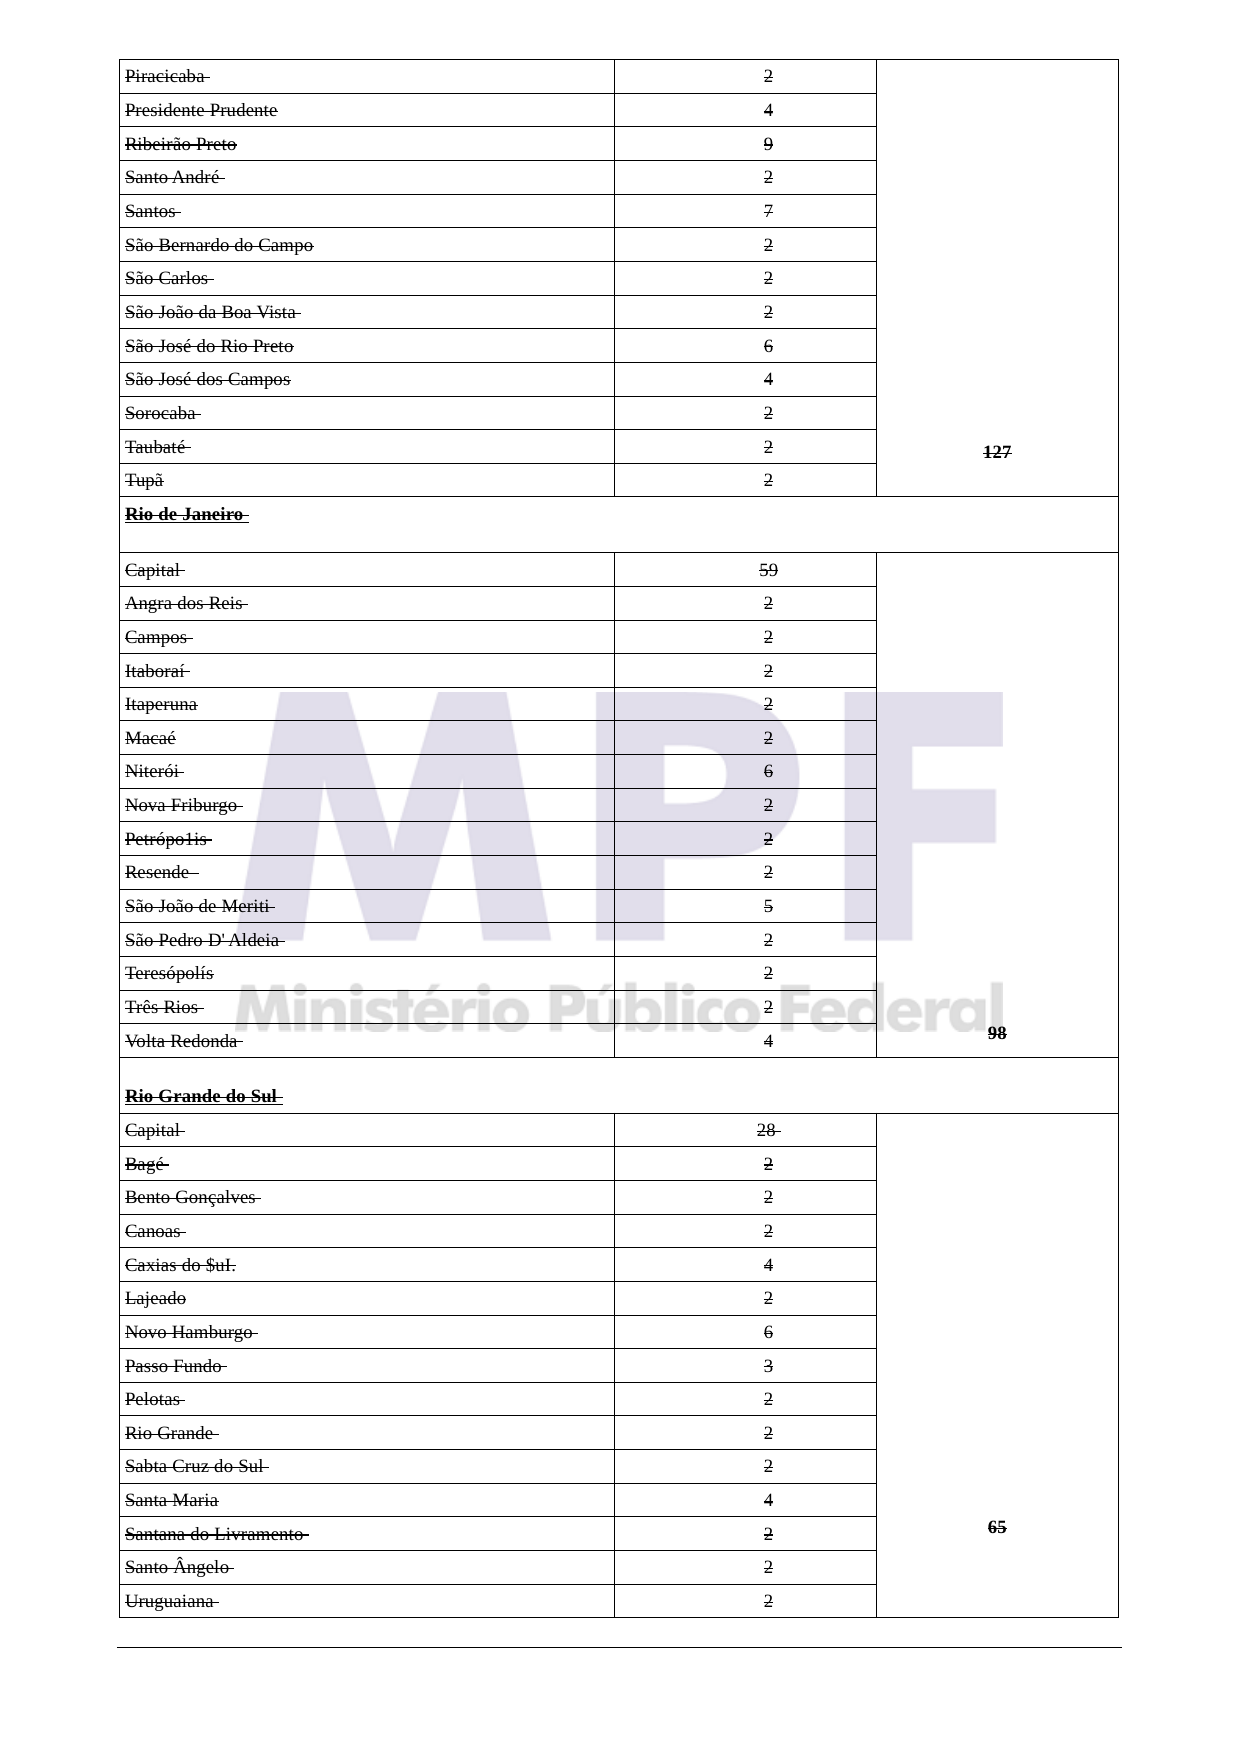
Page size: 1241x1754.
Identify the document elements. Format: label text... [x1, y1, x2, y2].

table_cell Santo Ângelo [120, 1551, 614, 1584]
table_cell 4 [615, 1024, 876, 1057]
table_cell Rio Grande do Sul [120, 1058, 1118, 1113]
table_cell Santana do Livramento [120, 1517, 614, 1550]
table_cell Caxias do $uI. [120, 1248, 614, 1281]
table_cell Uruguaiana [120, 1585, 614, 1617]
table_cell 2 [615, 1416, 876, 1449]
table_cell Tupã [120, 464, 614, 496]
table_cell Bagé [120, 1147, 614, 1180]
table_cell 2 [615, 60, 876, 93]
table_cell 2 [615, 621, 876, 653]
table_cell Santo André [120, 161, 614, 194]
table_cell Pelotas [120, 1383, 614, 1415]
table_cell Itaperuna [120, 688, 614, 720]
table_cell 2 [615, 1383, 876, 1415]
table_cell Três Rios [120, 991, 614, 1023]
table_cell 2 [615, 654, 876, 687]
table_cell Capital [120, 1114, 614, 1146]
table_cell São José do Rio Preto [120, 329, 614, 362]
table_cell Rio Grande [120, 1416, 614, 1449]
table_cell Passo Fundo [120, 1349, 614, 1382]
table_cell Resende [120, 856, 614, 889]
table_cell 2 [615, 296, 876, 328]
table_cell 2 [615, 1215, 876, 1247]
table_cell Ribeirão Preto [120, 127, 614, 160]
table_cell 2 [615, 1147, 876, 1180]
table_cell 2 [615, 1585, 876, 1617]
table_cell 4 [615, 363, 876, 396]
table_cell 2 [615, 1517, 876, 1550]
table_cell 4 [615, 1484, 876, 1516]
table_cell Lajeado [120, 1282, 614, 1314]
table_cell Angra dos Reis [120, 587, 614, 619]
table_cell Teresópolís [120, 957, 614, 989]
table_cell Niterói [120, 755, 614, 788]
table_cell 2 [615, 1181, 876, 1213]
table_cell 2 [615, 397, 876, 429]
table_cell 2 [615, 262, 876, 294]
table_cell 2 [615, 789, 876, 821]
table_cell Novo Hamburgo [120, 1316, 614, 1348]
table_cell 2 [615, 161, 876, 194]
table_cell 2 [615, 957, 876, 989]
table_cell Santos [120, 195, 614, 227]
table_cell Bento Gonçalves [120, 1181, 614, 1213]
table_cell 2 [615, 1282, 876, 1314]
table_cell 4 [615, 94, 876, 126]
table_cell São Carlos [120, 262, 614, 294]
table_cell 7 [615, 195, 876, 227]
table_cell São João de Meriti [120, 890, 614, 922]
table_cell Campos [120, 621, 614, 653]
table_cell 2 [615, 688, 876, 720]
table_cell Piracicaba [120, 60, 614, 93]
table_cell 2 [615, 822, 876, 855]
table_cell 2 [615, 587, 876, 619]
table_cell 5 [615, 890, 876, 922]
table_cell Rio de Janeiro [120, 497, 1118, 552]
table_cell 2 [615, 430, 876, 463]
table_cell São Bernardo do Campo [120, 228, 614, 261]
table_cell São João da Boa Vista [120, 296, 614, 328]
table_cell São Pedro D' Aldeia [120, 923, 614, 956]
table_cell Nova Friburgo [120, 789, 614, 821]
table_cell Macaé [120, 721, 614, 754]
table_cell 9 [615, 127, 876, 160]
table_cell Itaboraí [120, 654, 614, 687]
table_cell Petrópo1is [120, 822, 614, 855]
table_cell 6 [615, 755, 876, 788]
table_cell 127 [877, 60, 1118, 496]
table_cell 2 [615, 1450, 876, 1483]
table_cell 2 [615, 721, 876, 754]
table_cell 65 [877, 1114, 1118, 1617]
table_cell 4 [615, 1248, 876, 1281]
table_cell 59 [615, 553, 876, 586]
table_cell Sabta Cruz do Sul [120, 1450, 614, 1483]
table_cell Volta Redonda [120, 1024, 614, 1057]
table_cell 3 [615, 1349, 876, 1382]
table_cell São José dos Campos [120, 363, 614, 396]
table_cell 2 [615, 991, 876, 1023]
table_cell 6 [615, 329, 876, 362]
table_cell Santa Maria [120, 1484, 614, 1516]
table_cell 2 [615, 856, 876, 889]
table_cell 2 [615, 923, 876, 956]
table_cell 2 [615, 1551, 876, 1584]
table_cell 2 [615, 464, 876, 496]
table_cell 28 [615, 1114, 876, 1146]
table_cell Capital [120, 553, 614, 586]
table_cell 2 [615, 228, 876, 261]
table_cell Taubaté [120, 430, 614, 463]
table_cell Canoas [120, 1215, 614, 1247]
table_cell Presidente Prudente [120, 94, 614, 126]
table_cell 98 [877, 553, 1118, 1057]
table_cell 6 [615, 1316, 876, 1348]
table_cell Sorocaba [120, 397, 614, 429]
